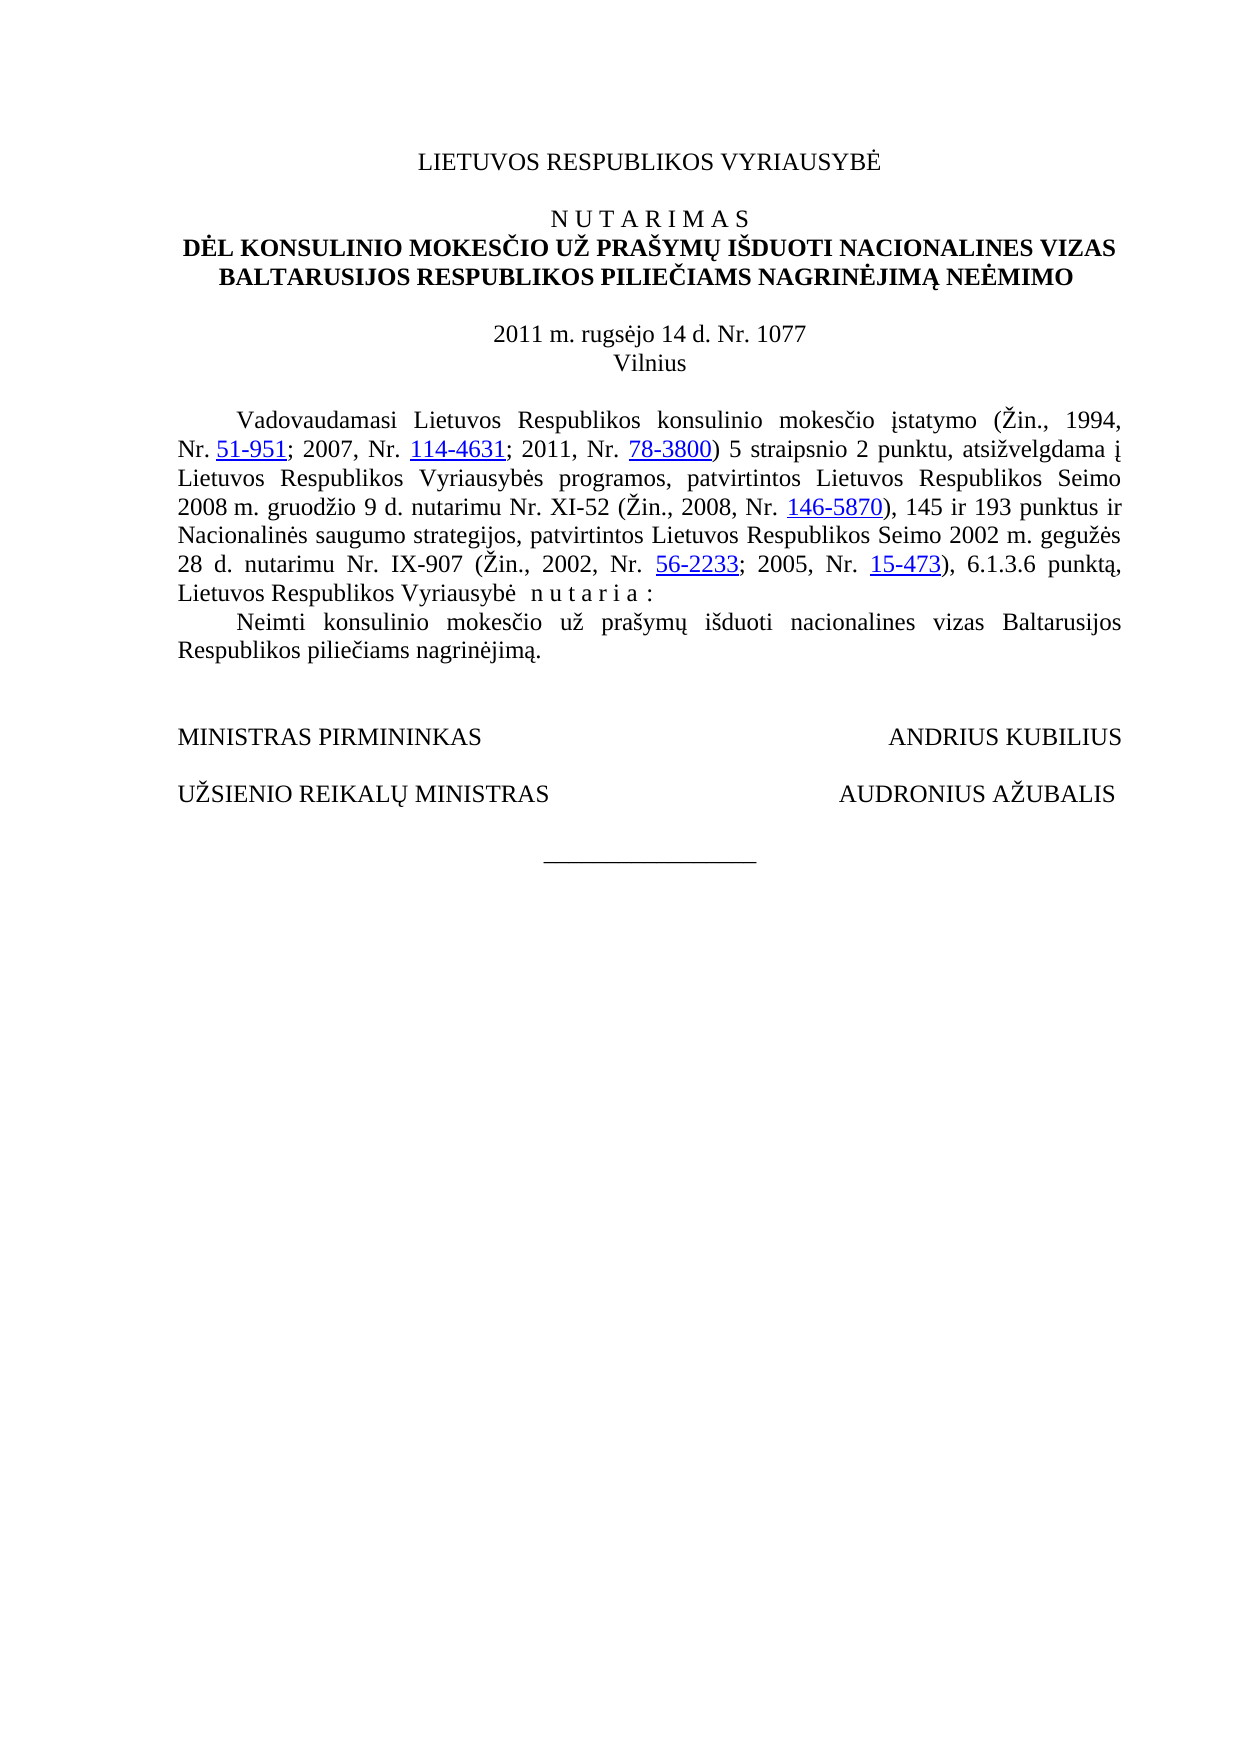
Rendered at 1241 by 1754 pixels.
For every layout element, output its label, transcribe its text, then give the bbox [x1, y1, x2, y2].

text _________________ [177, 837, 1122, 866]
text Vadovaudamasi Lietuvos Respublikos konsulinio mokesčio įstatymo (Žin., 1994, Nr. 51-951; 2007, Nr. 114-4631; 2011, Nr. 78-3800) 5 straipsnio 2 punktu, atsižvelgdama į Lietuvos Respublikos Vyriausybės programos, patvirtintos Lietuvos Respublikos Seimo 2008 m. gruodžio 9 d. nutarimu Nr. XI-52 (Žin., 2008, Nr. 146-5870), 145 ir 193 punktus ir Nacionalinės saugumo strategijos, patvirtintos Lietuvos Respublikos Seimo 2002 m. gegužės 28 d. nutarimu Nr. IX-907 (Žin., 2002, Nr. 56-2233; 2005, Nr. 15-473), 6.1.3.6 punktą, Lietuvos Respublikos Vyriausybė nutaria: [177, 406, 1122, 607]
text 2011 m. rugsėjo 14 d. Nr. 1077 [177, 319, 1122, 348]
text DĖL KONSULINIO MOKESČIO UŽ PRAŠYMŲ IŠDUOTI NACIONALINES VIZAS BALTARUSIJOS RESPUBLIKOS PILIEČIAMS NAGRINĖJIMĄ NEĖMIMO [177, 233, 1122, 291]
text Lietuvos Respublikos Vyriausybė [177, 147, 1122, 176]
text Neimti konsulinio mokesčio už prašymų išduoti nacionalines vizas Baltarusijos Respublikos piliečiams nagrinėjimą. [177, 607, 1122, 664]
text MINISTRAS PIRMININKAS ANDRIUS KUBILIUS [177, 722, 1122, 751]
text Vilnius [177, 348, 1122, 377]
text UŽSIENIO REIKALŲ MINISTRAS AUDRONIUS AŽUBALIS [177, 779, 1122, 808]
text NUTARIMAS [177, 204, 1122, 233]
